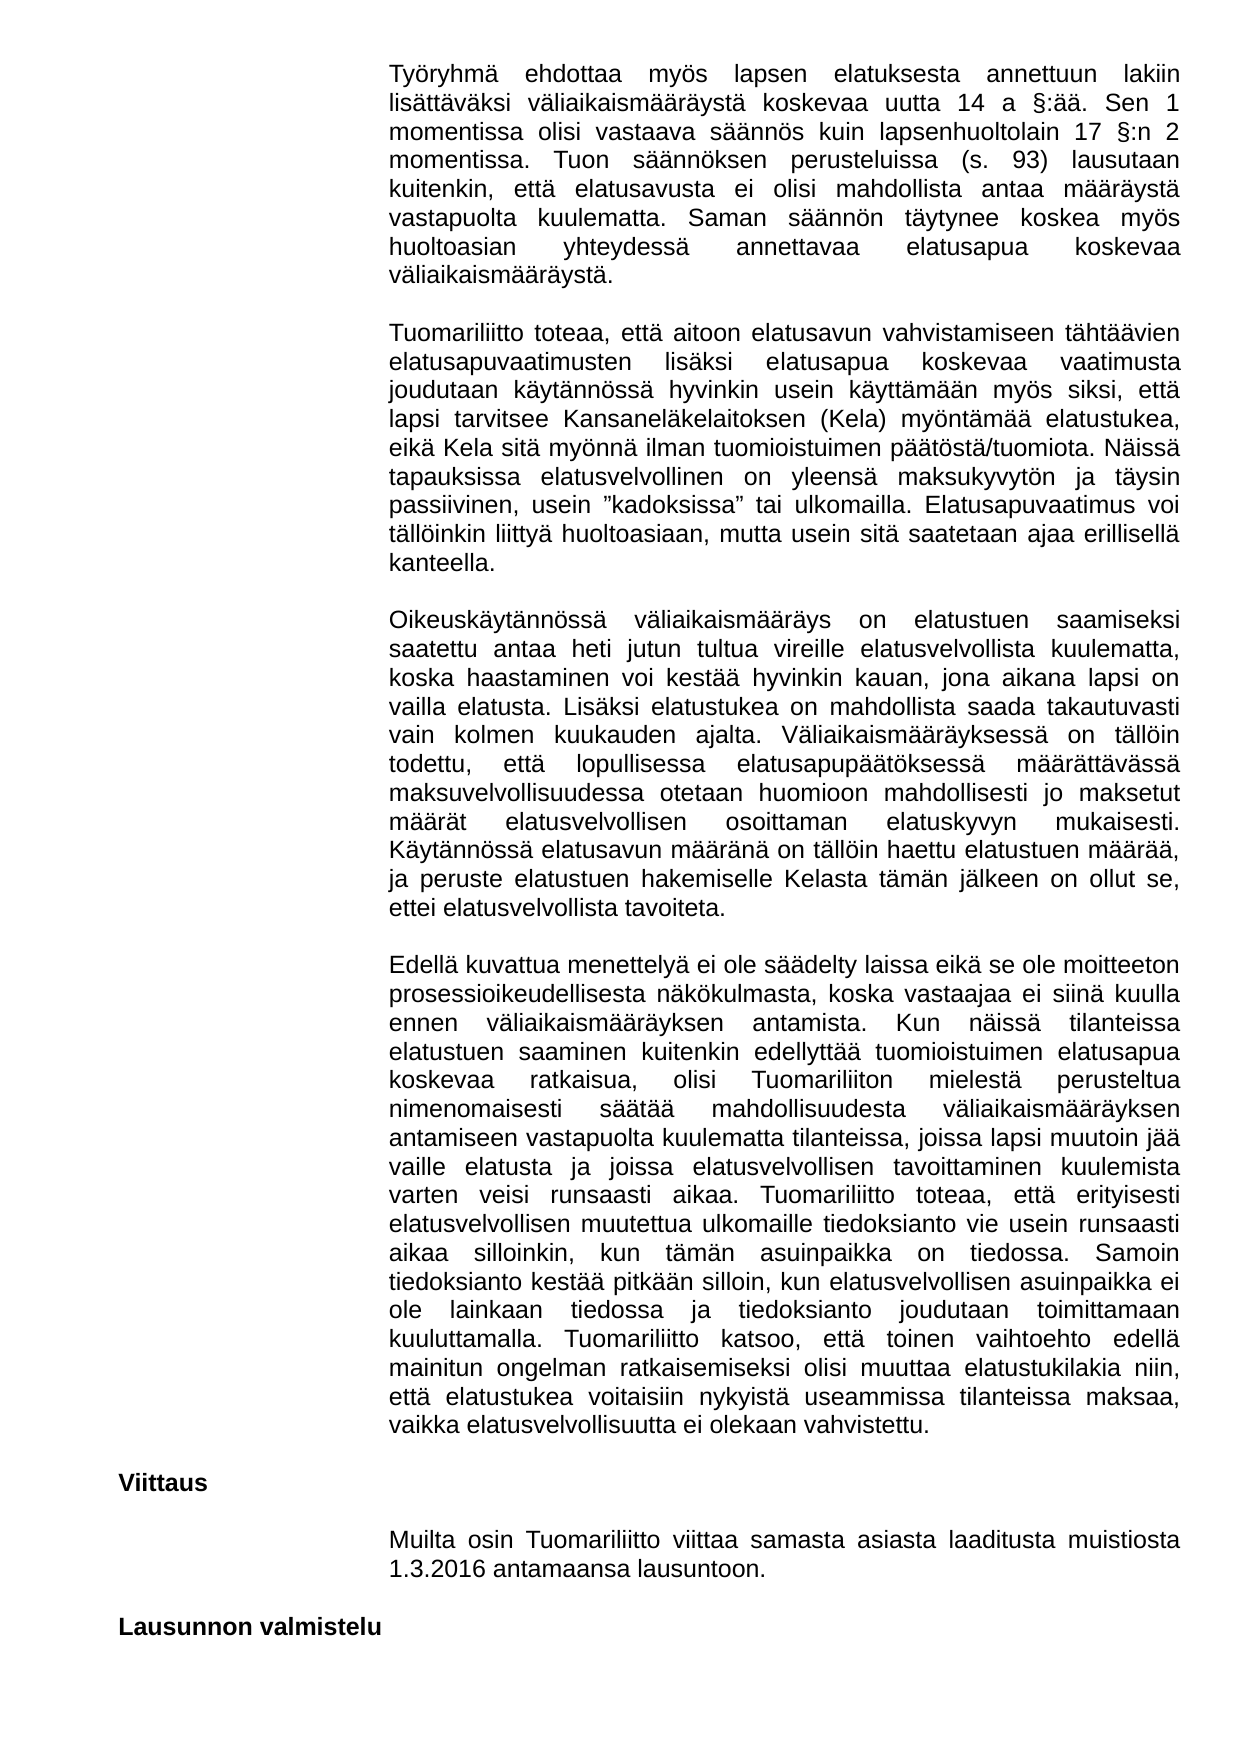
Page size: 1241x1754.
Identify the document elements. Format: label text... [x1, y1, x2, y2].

text Tuomariliitto toteaa, että aitoon elatusavun vahvistamiseen tähtäävien elatusapuvaatimusten lisäksi elatusapua koskevaa vaatimusta joudutaan käytännössä hyvinkin usein käyttämään myös siksi, että lapsi tarvitsee Kansaneläkelaitoksen (Kela) myöntämää elatustukea, eikä Kela sitä myönnä ilman tuomioistuimen päätöstä/tuomiota. Näissä tapauksissa elatusvelvollinen on yleensä maksukyvytön ja täysin passiivinen, usein ”kadoksissa” tai ulkomailla. Elatusapuvaatimus voi tällöinkin liittyä huoltoasiaan, mutta usein sitä saatetaan ajaa erillisellä kanteella. [118, 318, 1181, 577]
text Työryhmä ehdottaa myös lapsen elatuksesta annettuun lakiin lisättäväksi väliaikaismääräystä koskevaa uutta 14 a §:ää. Sen 1 momentissa olisi vastaava säännös kuin lapsenhuoltolain 17 §:n 2 momentissa. Tuon säännöksen perusteluissa (s. 93) lausutaan kuitenkin, että elatusavusta ei olisi mahdollista antaa määräystä vastapuolta kuulematta. Saman säännön täytynee koskea myös huoltoasian yhteydessä annettavaa elatusapua koskevaa väliaikaismääräystä. [118, 59, 1181, 289]
text Muilta osin Tuomariliitto viittaa samasta asiasta laaditusta muistiosta 1.3.2016 antamaansa lausuntoon. [118, 1525, 1181, 1583]
text Edellä kuvattua menettelyä ei ole säädelty laissa eikä se ole moitteeton prosessioikeudellisesta näkökulmasta, koska vastaajaa ei siinä kuulla ennen väliaikaismääräyksen antamista. Kun näissä tilanteissa elatustuen saaminen kuitenkin edellyttää tuomioistuimen elatusapua koskevaa ratkaisua, olisi Tuomariliiton mielestä perusteltua nimenomaisesti säätää mahdollisuudesta väliaikaismääräyksen antamiseen vastapuolta kuulematta tilanteissa, joissa lapsi muutoin jää vaille elatusta ja joissa elatusvelvollisen tavoittaminen kuulemista varten veisi runsaasti aikaa. Tuomariliitto toteaa, että erityisesti elatusvelvollisen muutettua ulkomaille tiedoksianto vie usein runsaasti aikaa silloinkin, kun tämän asuinpaikka on tiedossa. Samoin tiedoksianto kestää pitkään silloin, kun elatusvelvollisen asuinpaikka ei ole lainkaan tiedossa ja tiedoksianto joudutaan toimittamaan kuuluttamalla. Tuomariliitto katsoo, että toinen vaihtoehto edellä mainitun ongelman ratkaisemiseksi olisi muuttaa elatustukilakia niin, että elatustukea voitaisiin nykyistä useammissa tilanteissa maksaa, vaikka elatusvelvollisuutta ei olekaan vahvistettu. [118, 950, 1181, 1439]
text Viittaus [118, 1468, 1181, 1497]
text Oikeuskäytännössä väliaikaismääräys on elatustuen saamiseksi saatettu antaa heti jutun tultua vireille elatusvelvollista kuulematta, koska haastaminen voi kestää hyvinkin kauan, jona aikana lapsi on vailla elatusta. Lisäksi elatustukea on mahdollista saada takautuvasti vain kolmen kuukauden ajalta. Väliaikaismääräyksessä on tällöin todettu, että lopullisessa elatusapupäätöksessä määrättävässä maksuvelvollisuudessa otetaan huomioon mahdollisesti jo maksetut määrät elatusvelvollisen osoittaman elatuskyvyn mukaisesti. Käytännössä elatusavun määränä on tällöin haettu elatustuen määrää, ja peruste elatustuen hakemiselle Kelasta tämän jälkeen on ollut se, ettei elatusvelvollista tavoiteta. [118, 605, 1181, 922]
text Lausunnon valmistelu [118, 1612, 1181, 1640]
